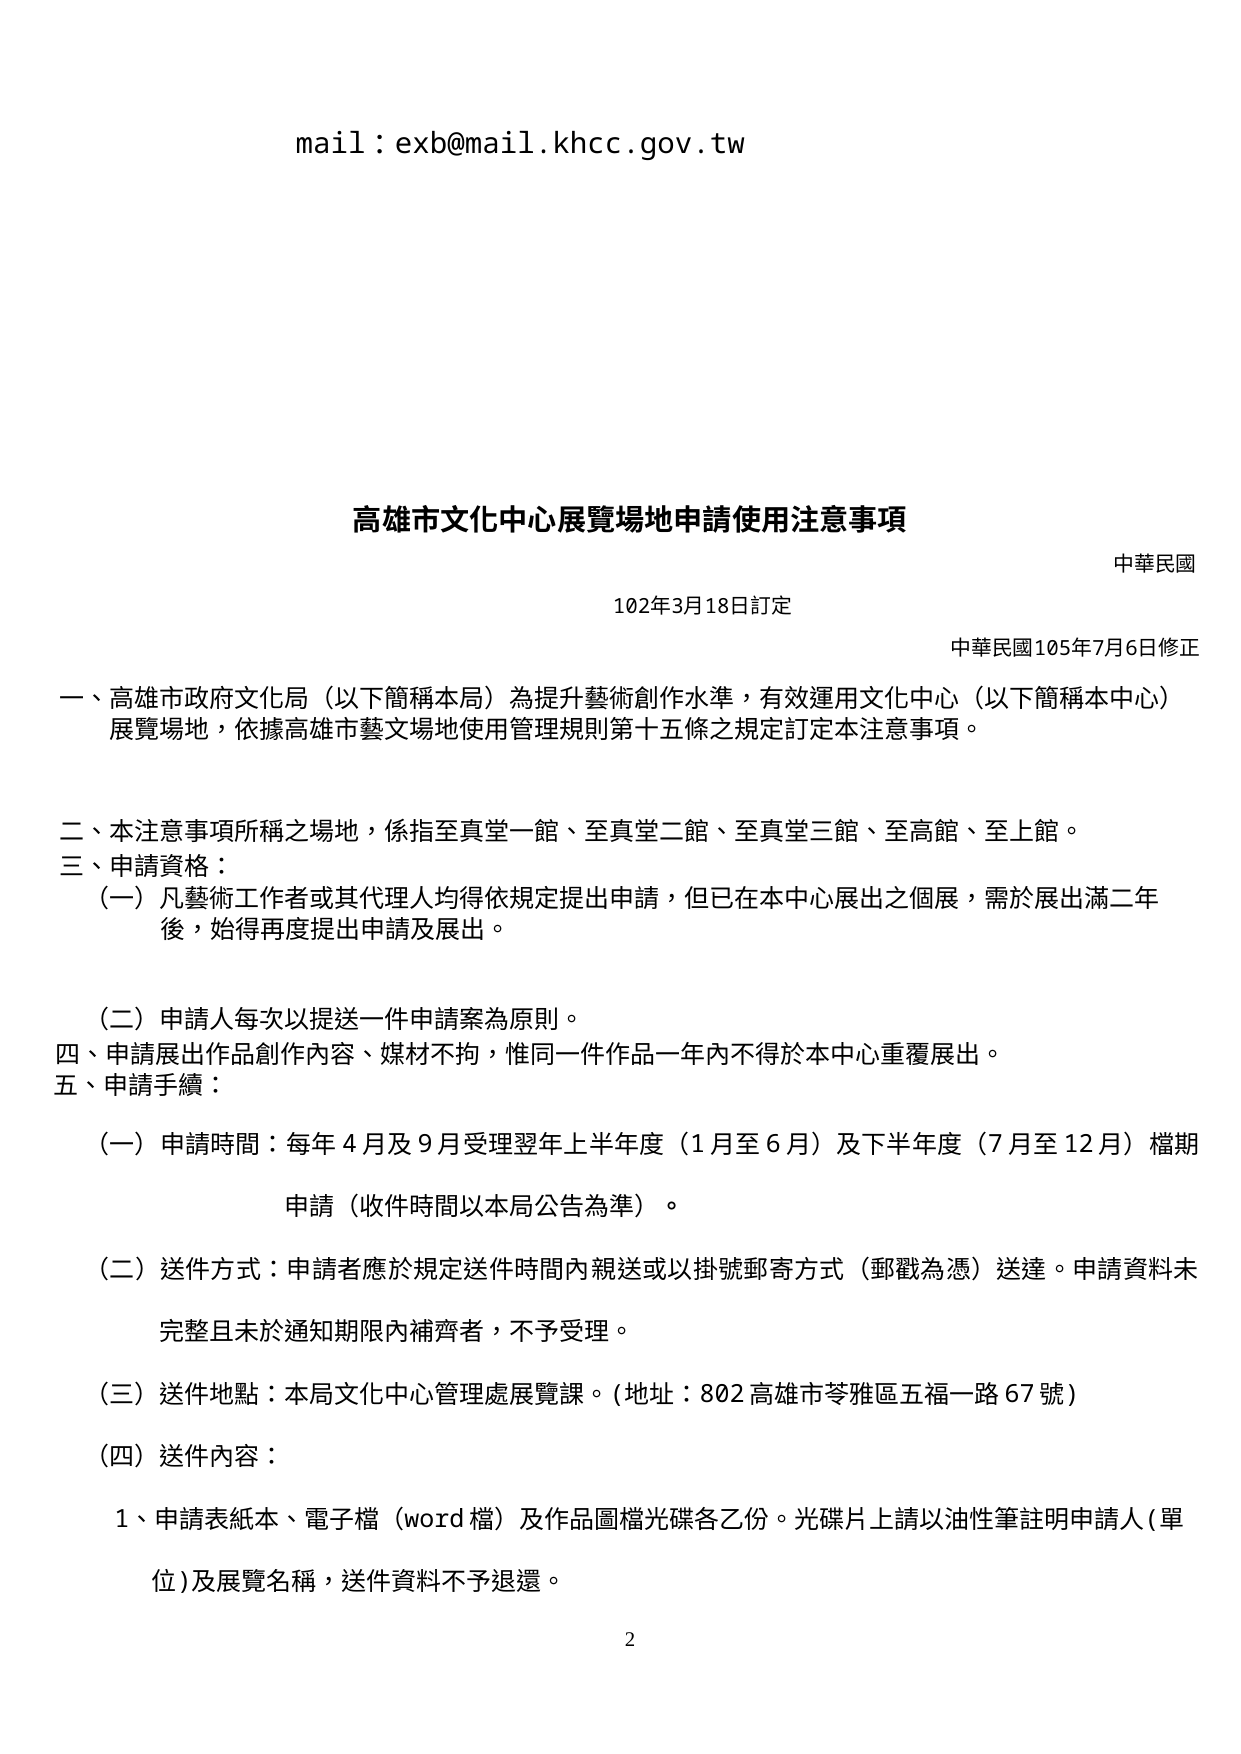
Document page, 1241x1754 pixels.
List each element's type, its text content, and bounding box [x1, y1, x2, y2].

text 1、申請表紙本、電子檔（word檔）及作品圖檔光碟各乙份。光碟片上請以油性筆註明申請人(單位)及展覽名稱，送件資料不予退還。 [114, 1476, 1200, 1601]
text 二、本注意事項所稱之場地，係指至真堂一館、至真堂二館、至真堂三館、至高館、至上館。 [59, 788, 1200, 851]
text （二）申請人每次以提送一件申請案為原則。 [59, 976, 1200, 1038]
text 一、高雄市政府文化局（以下簡稱本局）為提升藝術創作水準，有效運用文化中心（以下簡稱本中心）展覽場地，依據高雄市藝文場地使用管理規則第十五條之規定訂定本注意事項。 [59, 682, 1200, 744]
text （二）送件方式：申請者應於規定送件時間內親送或以掛號郵寄方式（郵戳為憑）送達。申請資料未完整且未於通知期限內補齊者，不予受理。 [84, 1226, 1200, 1351]
text （一）申請時間：每年4月及9月受理翌年上半年度（1月至6月）及下半年度（7月至12月）檔期申請（收件時間以本局公告為準）。 [84, 1101, 1200, 1226]
text mail：exb@mail.khcc.gov.tw [109, 101, 1200, 163]
text 中華民國105年7月6日修正 [59, 622, 1200, 663]
text （三）送件地點：本局文化中心管理處展覽課。(地址：802高雄市苓雅區五福一路67號) [59, 1351, 1200, 1413]
text 四、申請展出作品創作內容、媒材不拘，惟同一件作品一年內不得於本中心重覆展出。 [55, 1038, 1200, 1069]
text 高雄市文化中心展覽場地申請使用注意事項 [59, 497, 1200, 538]
text （四）送件內容： [59, 1413, 1200, 1476]
text 五、申請手續： [53, 1069, 1200, 1101]
text 三、申請資格： [59, 851, 1200, 882]
text （一）凡藝術工作者或其代理人均得依規定提出申請，但已在本中心展出之個展，需於展出滿二年後，始得再度提出申請及展出。 [84, 882, 1200, 944]
text 中華民國102年3月18日訂定 [59, 538, 1200, 622]
